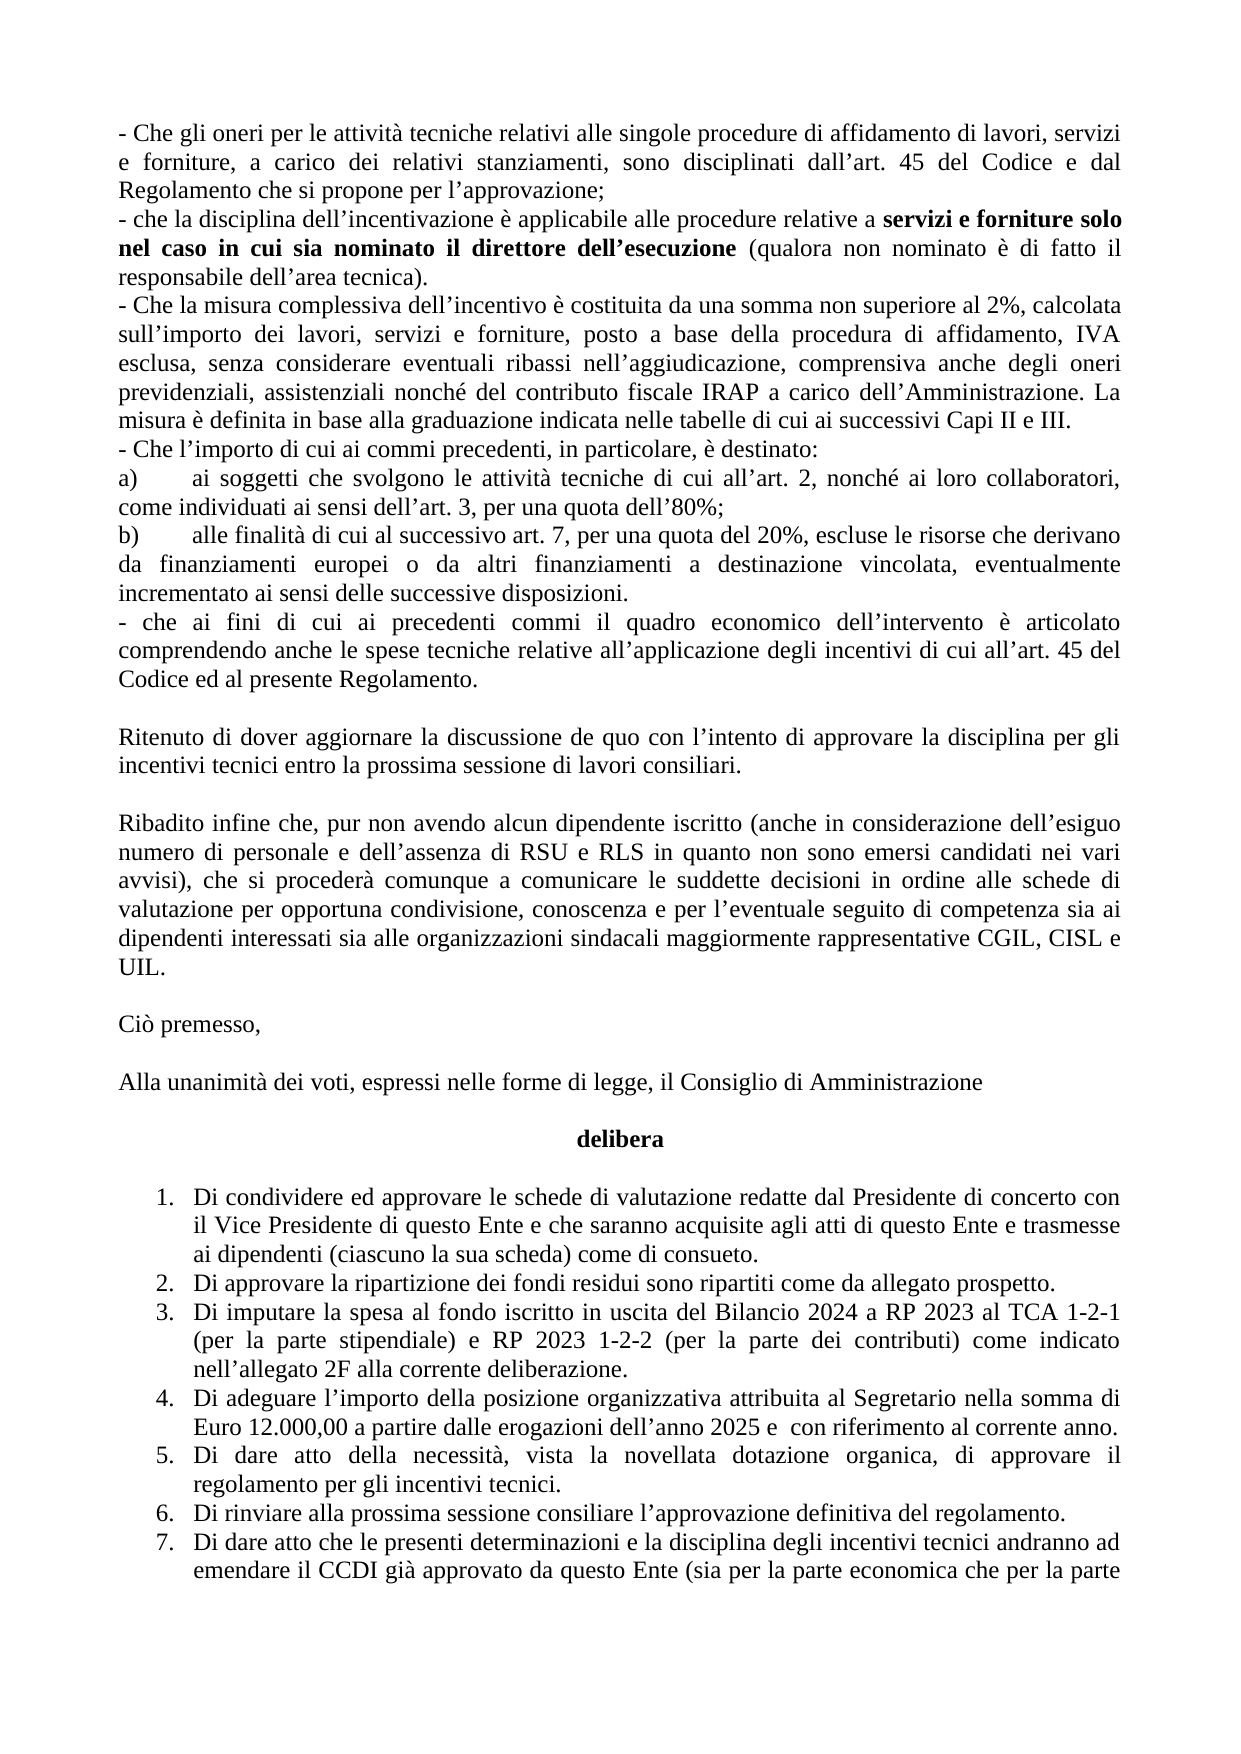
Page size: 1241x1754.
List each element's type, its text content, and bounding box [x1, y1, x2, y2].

text Ciò premesso, [118, 1009, 1122, 1038]
list Di imputare la spesa al fondo iscritto in uscita del Bilancio 2024 a RP 2023 al TCA 1-2-1 (per la parte stipendiale) e RP 2023 1-2-2 (per la parte dei contributi) come indicato nell’allegato 2F alla corrente deliberazione. [156, 1297, 1122, 1383]
list Di condividere ed approvare le schede di valutazione redatte dal Presidente di concerto con il Vice Presidente di questo Ente e che saranno acquisite agli atti di questo Ente e trasmesse ai dipendenti (ciascuno la sua scheda) come di consueto. [156, 1182, 1122, 1268]
text a) ai soggetti che svolgono le attività tecniche di cui all’art. 2, nonché ai loro collaboratori, come individuati ai sensi dell’art. 3, per una quota dell’80%; [118, 463, 1122, 521]
list Di rinviare alla prossima sessione consiliare l’approvazione definitiva del regolamento. [156, 1498, 1122, 1527]
text delibera [118, 1124, 1122, 1153]
text Ritenuto di dover aggiornare la discussione de quo con l’intento di approvare la disciplina per gli incentivi tecnici entro la prossima sessione di lavori consiliari. [118, 722, 1122, 779]
text Alla unanimità dei voti, espressi nelle forme di legge, il Consiglio di Amministrazione [118, 1067, 1122, 1096]
text - Che la misura complessiva dell’incentivo è costituita da una somma non superiore al 2%, calcolata sull’importo dei lavori, servizi e forniture, posto a base della procedura di affidamento, IVA esclusa, senza considerare eventuali ribassi nell’aggiudicazione, comprensiva anche degli oneri previdenziali, assistenziali nonché del contributo fiscale IRAP a carico dell’Amministrazione. La misura è definita in base alla graduazione indicata nelle tabelle di cui ai successivi Capi II e III. [118, 291, 1122, 434]
text - Che l’importo di cui ai commi precedenti, in particolare, è destinato: [118, 434, 1122, 463]
text - Che gli oneri per le attività tecniche relativi alle singole procedure di affidamento di lavori, servizi e forniture, a carico dei relativi stanziamenti, sono disciplinati dall’art. 45 del Codice e dal Regolamento che si propone per l’approvazione; [118, 118, 1122, 204]
text - che la disciplina dell’incentivazione è applicabile alle procedure relative a servizi e forniture solo nel caso in cui sia nominato il direttore dell’esecuzione (qualora non nominato è di fatto il responsabile dell’area tecnica). [118, 204, 1122, 291]
text - che ai fini di cui ai precedenti commi il quadro economico dell’intervento è articolato comprendendo anche le spese tecniche relative all’applicazione degli incentivi di cui all’art. 45 del Codice ed al presente Regolamento. [118, 607, 1122, 693]
text Ribadito infine che, pur non avendo alcun dipendente iscritto (anche in considerazione dell’esiguo numero di personale e dell’assenza di RSU e RLS in quanto non sono emersi candidati nei vari avvisi), che si procederà comunque a comunicare le suddette decisioni in ordine alle schede di valutazione per opportuna condivisione, conoscenza e per l’eventuale seguito di competenza sia ai dipendenti interessati sia alle organizzazioni sindacali maggiormente rappresentative CGIL, CISL e UIL. [118, 808, 1122, 981]
list Di dare atto che le presenti determinazioni e la disciplina degli incentivi tecnici andranno ad emendare il CCDI già approvato da questo Ente (sia per la parte economica che per la parte [156, 1527, 1122, 1584]
text b) alle finalità di cui al successivo art. 7, per una quota del 20%, escluse le risorse che derivano da finanziamenti europei o da altri finanziamenti a destinazione vincolata, eventualmente incrementato ai sensi delle successive disposizioni. [118, 521, 1122, 607]
list Di dare atto della necessità, vista la novellata dotazione organica, di approvare il regolamento per gli incentivi tecnici. [156, 1441, 1122, 1498]
list Di approvare la ripartizione dei fondi residui sono ripartiti come da allegato prospetto. [156, 1268, 1122, 1297]
list Di adeguare l’importo della posizione organizzativa attribuita al Segretario nella somma di Euro 12.000,00 a partire dalle erogazioni dell’anno 2025 e con riferimento al corrente anno. [156, 1383, 1122, 1441]
